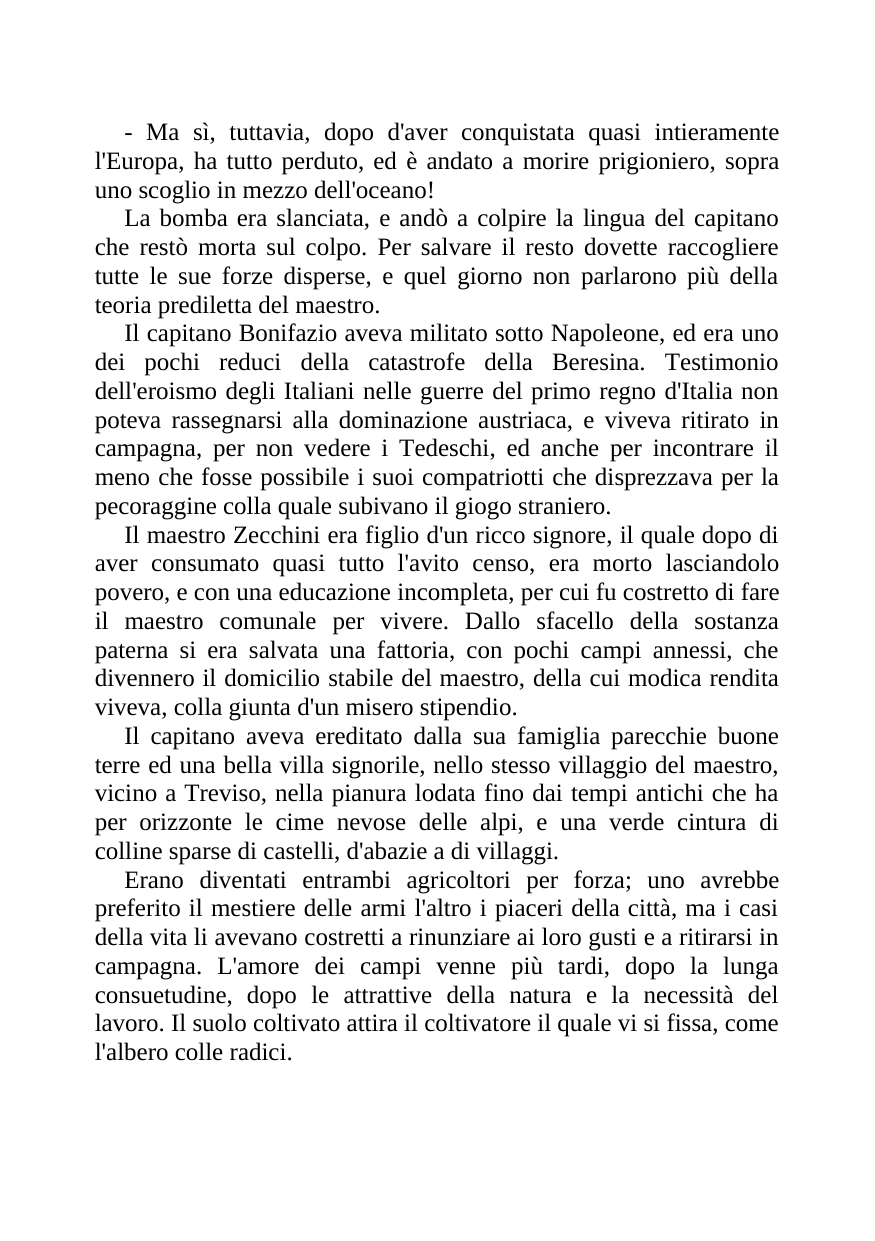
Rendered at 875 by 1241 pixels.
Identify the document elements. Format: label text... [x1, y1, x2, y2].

text Il capitano aveva ereditato dalla sua famiglia parecchie buone terre ed una bella villa signorile, nello stesso villaggio del maestro, vicino a Treviso, nella pianura lodata fino dai tempi antichi che ha per orizzonte le cime nevose delle alpi, e una verde cintura di colline sparse di castelli, d'abazie a di villaggi. [94, 721, 779, 865]
text Il maestro Zecchini era figlio d'un ricco signore, il quale dopo di aver consumato quasi tutto l'avito censo, era morto lasciandolo povero, e con una educazione incompleta, per cui fu costretto di fare il maestro comunale per vivere. Dallo sfacello della sostanza paterna si era salvata una fattoria, con pochi campi annessi, che divennero il domicilio stabile del maestro, della cui modica rendita viveva, colla giunta d'un misero stipendio. [94, 520, 779, 721]
text Erano diventati entrambi agricoltori per forza; uno avrebbe preferito il mestiere delle armi l'altro i piaceri della città, ma i casi della vita li avevano costretti a rinunziare ai loro gusti e a ritirarsi in campagna. L'amore dei campi venne più tardi, dopo la lunga consuetudine, dopo le attrattive della natura e la necessità del lavoro. Il suolo coltivato attira il coltivatore il quale vi si fissa, come l'albero colle radici. [94, 865, 779, 1066]
text - Ma sì, tuttavia, dopo d'aver conquistata quasi intieramente l'Europa, ha tutto perduto, ed è andato a morire prigioniero, sopra uno scoglio in mezzo dell'oceano! [94, 117, 779, 203]
text Il capitano Bonifazio aveva militato sotto Napoleone, ed era uno dei pochi reduci della catastrofe della Beresina. Testimonio dell'eroismo degli Italiani nelle guerre del primo regno d'Italia non poteva rassegnarsi alla dominazione austriaca, e viveva ritirato in campagna, per non vedere i Tedeschi, ed anche per incontrare il meno che fosse possibile i suoi compatriotti che disprezzava per la pecoraggine colla quale subivano il giogo straniero. [94, 318, 779, 520]
text La bomba era slanciata, e andò a colpire la lingua del capitano che restò morta sul colpo. Per salvare il resto dovette raccogliere tutte le sue forze disperse, e quel giorno non parlarono più della teoria prediletta del maestro. [94, 203, 779, 318]
